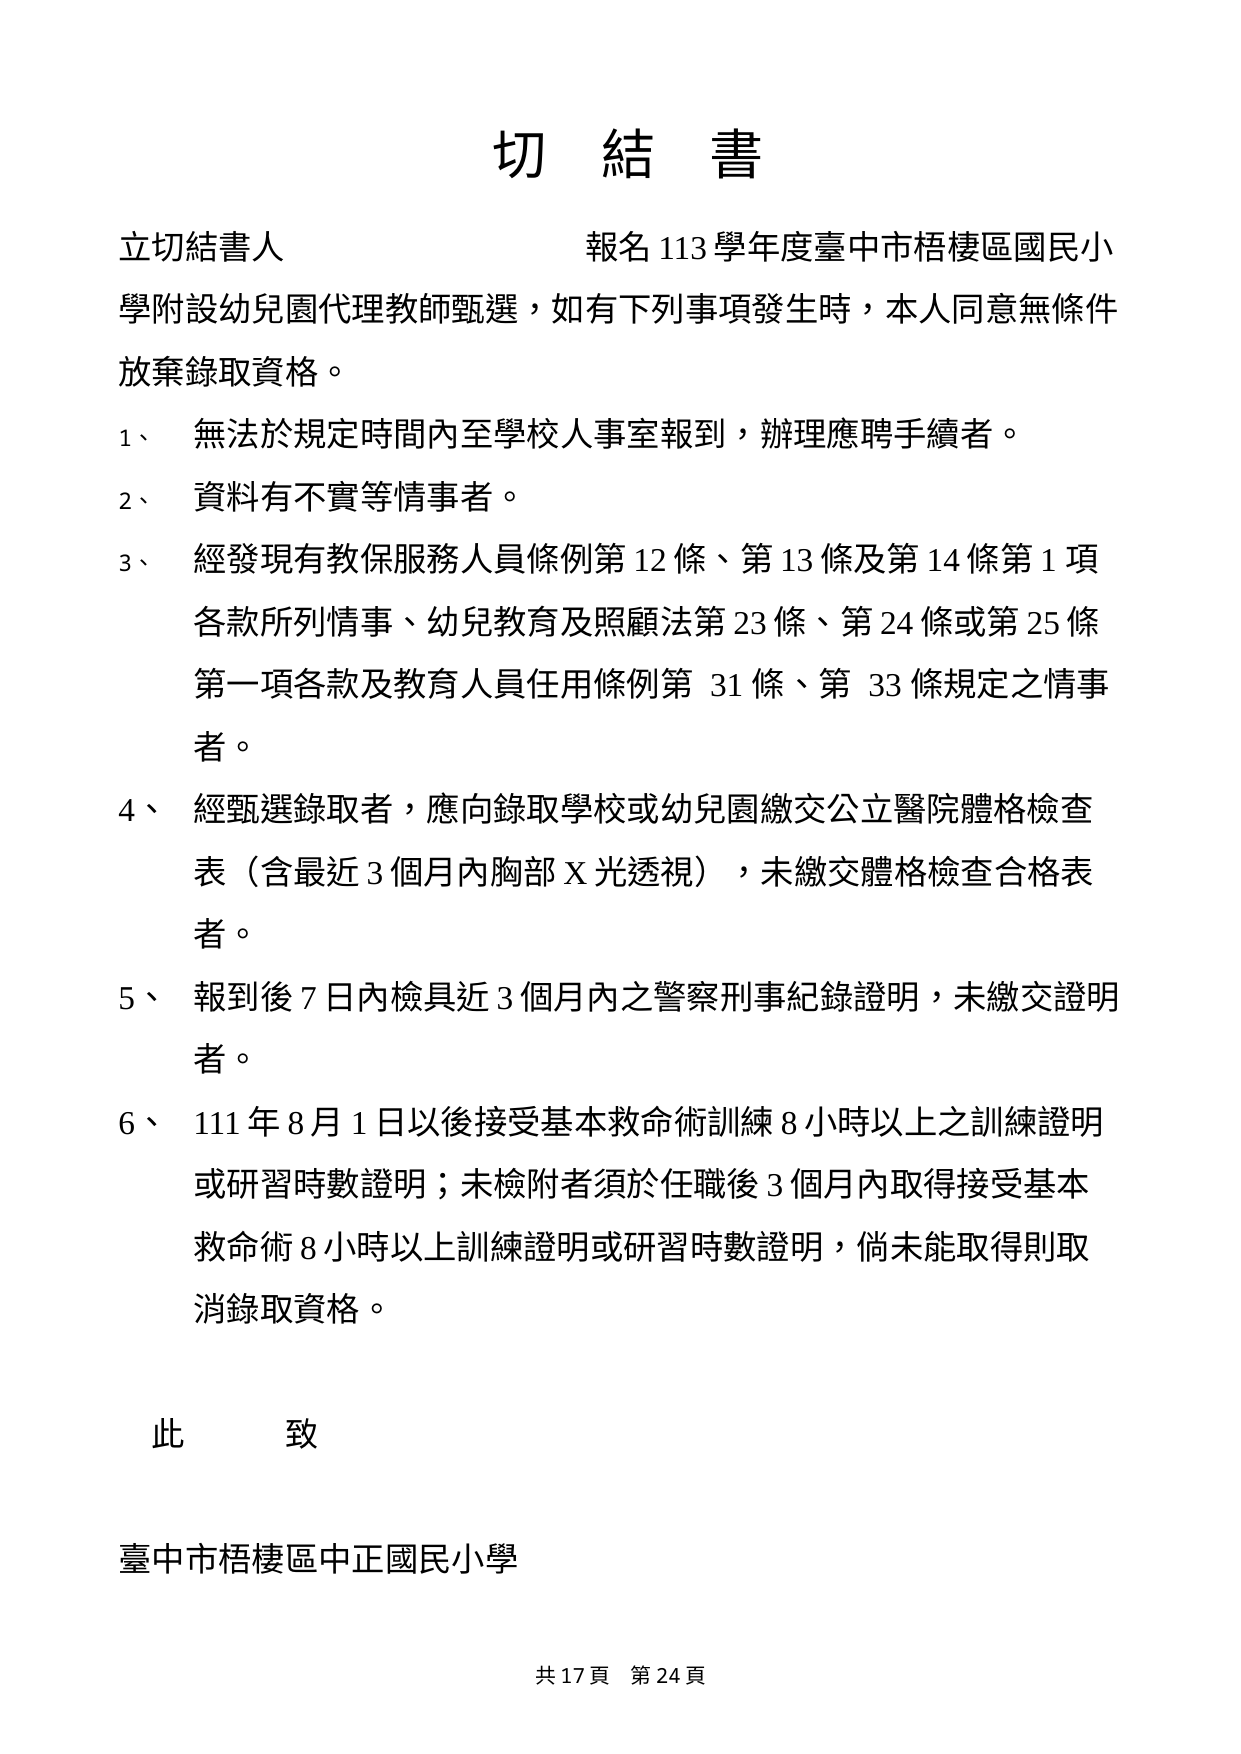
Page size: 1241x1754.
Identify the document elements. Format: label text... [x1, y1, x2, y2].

text 立切結書人 報名113學年度臺中市梧棲區國民小學附設幼兒園代理教師甄選，如有下列事項發生時，本人同意無條件放棄錄取資格。 [118, 203, 1122, 391]
list 報到後7日內檢具近3個月內之警察刑事紀錄證明，未繳交證明者。 [118, 953, 1122, 1078]
text 切 結 書 [118, 78, 1138, 203]
list 無法於規定時間內至學校人事室報到，辦理應聘手續者。 [118, 391, 1122, 453]
list 經發現有教保服務人員條例第12條、第13條及第14條第1 項各款所列情事、幼兒教育及照顧法第23條、第24條或第25條第一項各款及教育人員任用條例第 31 條、第 33 條規定之情事者。 [118, 516, 1122, 766]
list 經甄選錄取者，應向錄取學校或幼兒園繳交公立醫院體格檢查表（含最近3個月內胸部X光透視），未繳交體格檢查合格表者。 [118, 766, 1122, 953]
list 資料有不實等情事者。 [118, 453, 1122, 516]
text 臺中市梧棲區中正國民小學 [118, 1516, 1122, 1578]
text 此 致 [118, 1391, 1122, 1453]
list 111年8月1日以後接受基本救命術訓練8小時以上之訓練證明或研習時數證明；未檢附者須於任職後3個月內取得接受基本救命術8小時以上訓練證明或研習時數證明，倘未能取得則取消錄取資格。 [118, 1078, 1122, 1328]
